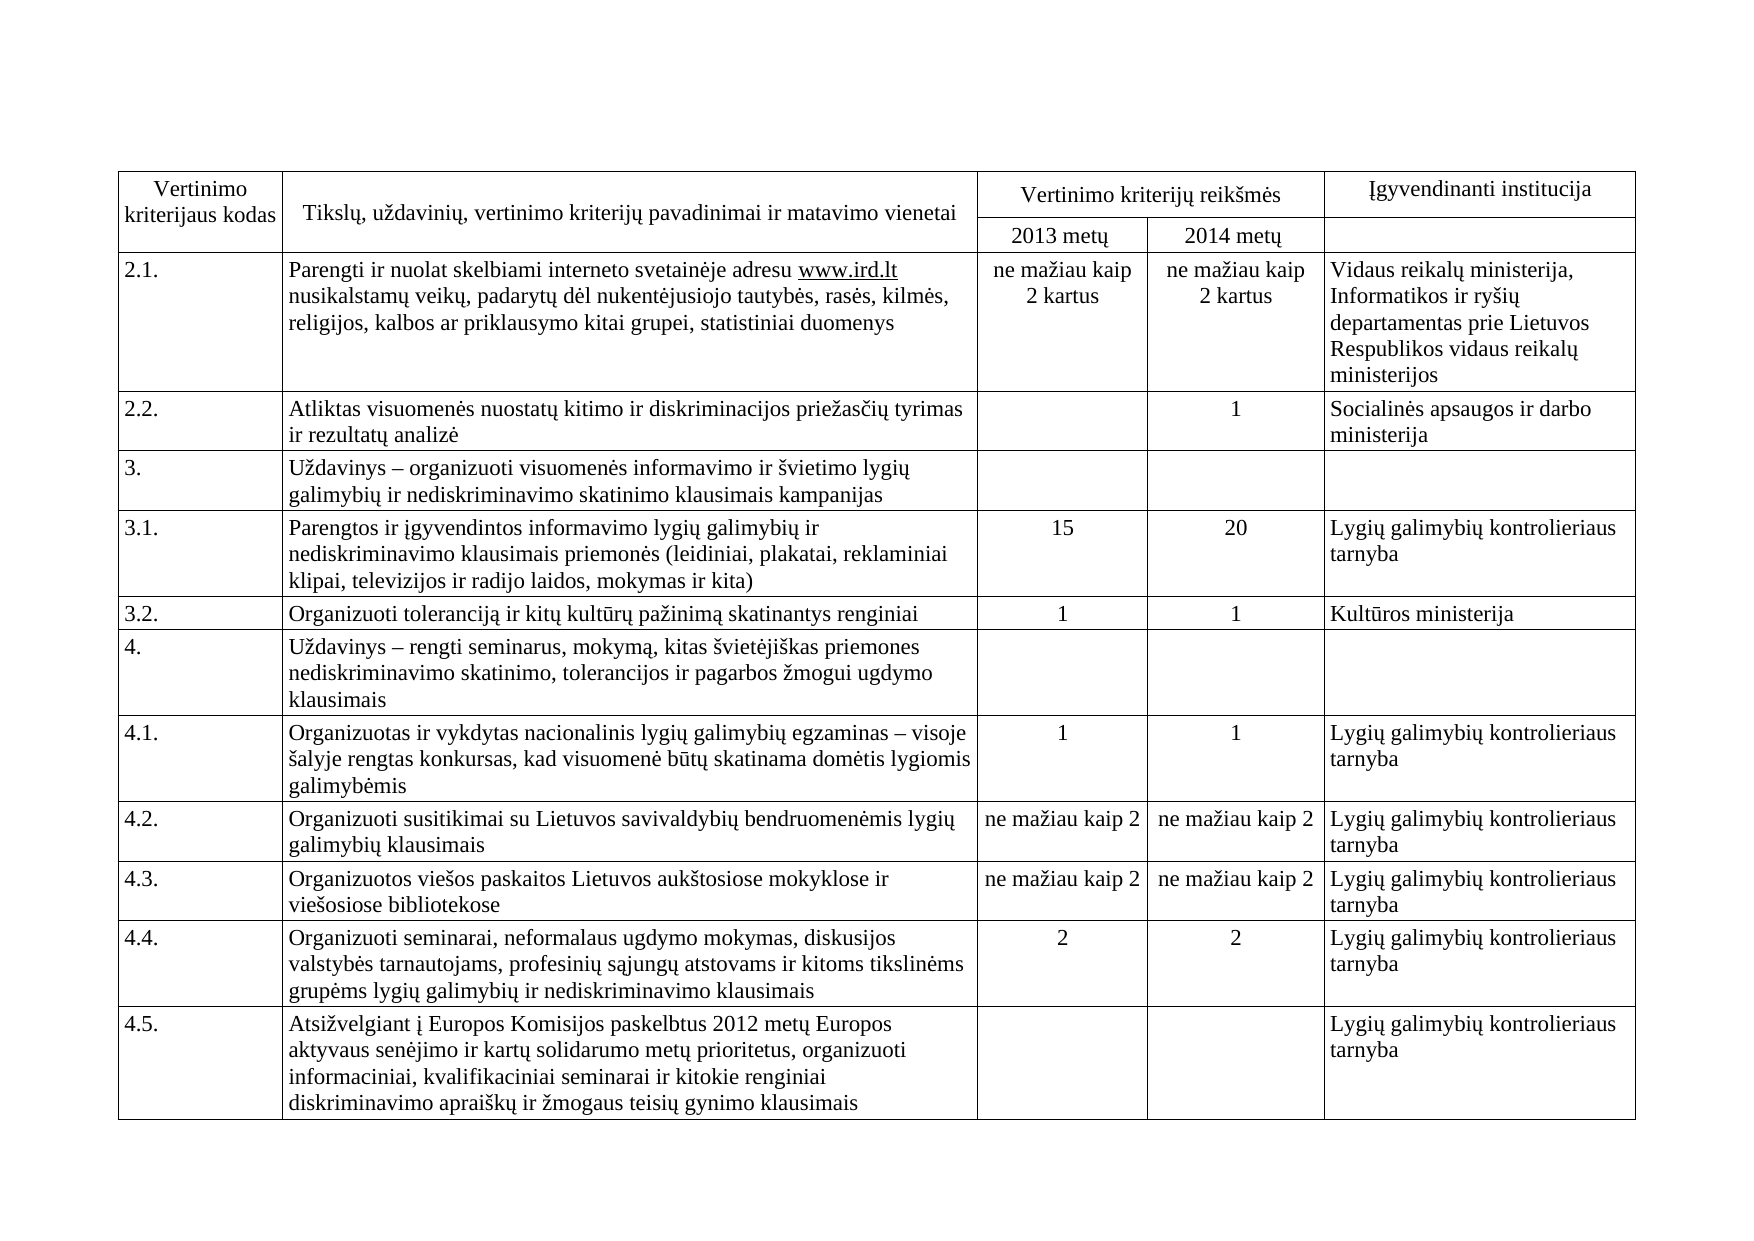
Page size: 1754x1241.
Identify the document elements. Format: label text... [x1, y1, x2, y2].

table_cell 1 [1148, 597, 1324, 629]
table_cell Socialinės apsaugos ir darbo ministerija [1325, 392, 1635, 450]
table_cell Parengti ir nuolat skelbiami interneto svetainėje adresu www.ird.lt nusikalstamų veikų, padarytų dėl nukentėjusiojo tautybės, rasės, kilmės, religijos, kalbos ar priklausymo kitai grupei, statistiniai duomenys [283, 253, 977, 391]
table_cell [978, 451, 1147, 510]
table_header Įgyvendinanti institucija [1325, 172, 1635, 217]
table_cell Organizuoti toleranciją ir kitų kultūrų pažinimą skatinantys renginiai [283, 597, 977, 629]
table_cell Parengtos ir įgyvendintos informavimo lygių galimybių ir nediskriminavimo klausimais priemonės (leidiniai, plakatai, reklaminiai klipai, televizijos ir radijo laidos, mokymas ir kita) [283, 511, 977, 596]
table_cell ne mažiau kaip 2 kartus [978, 253, 1147, 391]
table_cell 1 [1148, 392, 1324, 450]
table_cell Lygių galimybių kontrolieriaus tarnyba [1325, 802, 1635, 861]
table_cell 2 [978, 921, 1147, 1006]
table_cell 4.5. [119, 1007, 282, 1118]
table_cell Atliktas visuomenės nuostatų kitimo ir diskriminacijos priežasčių tyrimas ir rezultatų analizė [283, 392, 977, 450]
table_cell 3.2. [119, 597, 282, 629]
table_cell 15 [978, 511, 1147, 596]
table_cell Lygių galimybių kontrolieriaus tarnyba [1325, 862, 1635, 920]
table_header Vertinimo kriterijaus kodas [119, 172, 282, 252]
table_cell Kultūros ministerija [1325, 597, 1635, 629]
table_cell 1 [978, 716, 1147, 801]
table_cell ne mažiau kaip 2 [1148, 802, 1324, 861]
table_cell Organizuotos viešos paskaitos Lietuvos aukštosiose mokyklose ir viešosiose bibliotekose [283, 862, 977, 920]
table_cell [978, 630, 1147, 715]
table_cell 4.3. [119, 862, 282, 920]
table_cell Uždavinys – rengti seminarus, mokymą, kitas švietėjiškas priemones nediskriminavimo skatinimo, tolerancijos ir pagarbos žmogui ugdymo klausimais [283, 630, 977, 715]
table_cell [978, 392, 1147, 450]
table_cell 3. [119, 451, 282, 510]
table_cell 2013 metų [978, 218, 1147, 252]
table_cell Organizuotas ir vykdytas nacionalinis lygių galimybių egzaminas – visoje šalyje rengtas konkursas, kad visuomenė būtų skatinama domėtis lygiomis galimybėmis [283, 716, 977, 801]
table_cell 2 [1148, 921, 1324, 1006]
table_cell 2.1. [119, 253, 282, 391]
table_cell 1 [1148, 716, 1324, 801]
table_cell 2.2. [119, 392, 282, 450]
table_cell 4.1. [119, 716, 282, 801]
table_cell ne mažiau kaip 2 kartus [1148, 253, 1324, 391]
table_cell [1325, 451, 1635, 510]
table_cell [1148, 630, 1324, 715]
table_cell 4. [119, 630, 282, 715]
table_cell Organizuoti seminarai, neformalaus ugdymo mokymas, diskusijos valstybės tarnautojams, profesinių sąjungų atstovams ir kitoms tikslinėms grupėms lygių galimybių ir nediskriminavimo klausimais [283, 921, 977, 1006]
table_cell [1325, 630, 1635, 715]
table_cell ne mažiau kaip 2 [978, 862, 1147, 920]
table_cell Organizuoti susitikimai su Lietuvos savivaldybių bendruomenėmis lygių galimybių klausimais [283, 802, 977, 861]
table_cell 20 [1148, 511, 1324, 596]
table_header Vertinimo kriterijų reikšmės [978, 172, 1324, 217]
table_cell 4.4. [119, 921, 282, 1006]
table_cell [1148, 1007, 1324, 1118]
table_header Tikslų, uždavinių, vertinimo kriterijų pavadinimai ir matavimo vienetai [283, 172, 977, 252]
table_cell [1325, 218, 1635, 252]
table_cell [978, 1007, 1147, 1118]
table_cell Atsižvelgiant į Europos Komisijos paskelbtus 2012 metų Europos aktyvaus senėjimo ir kartų solidarumo metų prioritetus, organizuoti informaciniai, kvalifikaciniai seminarai ir kitokie renginiai diskriminavimo apraiškų ir žmogaus teisių gynimo klausimais [283, 1007, 977, 1118]
table_cell Lygių galimybių kontrolieriaus tarnyba [1325, 716, 1635, 801]
table_cell [1148, 451, 1324, 510]
table_cell ne mažiau kaip 2 [978, 802, 1147, 861]
table_cell 2014 metų [1148, 218, 1324, 252]
table_cell Vidaus reikalų ministerija, Informatikos ir ryšių departamentas prie Lietuvos Respublikos vidaus reikalų ministerijos [1325, 253, 1635, 391]
table_cell Uždavinys – organizuoti visuomenės informavimo ir švietimo lygių galimybių ir nediskriminavimo skatinimo klausimais kampanijas [283, 451, 977, 510]
table_cell ne mažiau kaip 2 [1148, 862, 1324, 920]
table_cell 4.2. [119, 802, 282, 861]
table_cell 1 [978, 597, 1147, 629]
table_cell Lygių galimybių kontrolieriaus tarnyba [1325, 511, 1635, 596]
table_cell 3.1. [119, 511, 282, 596]
table_cell Lygių galimybių kontrolieriaus tarnyba [1325, 1007, 1635, 1118]
table_cell Lygių galimybių kontrolieriaus tarnyba [1325, 921, 1635, 1006]
